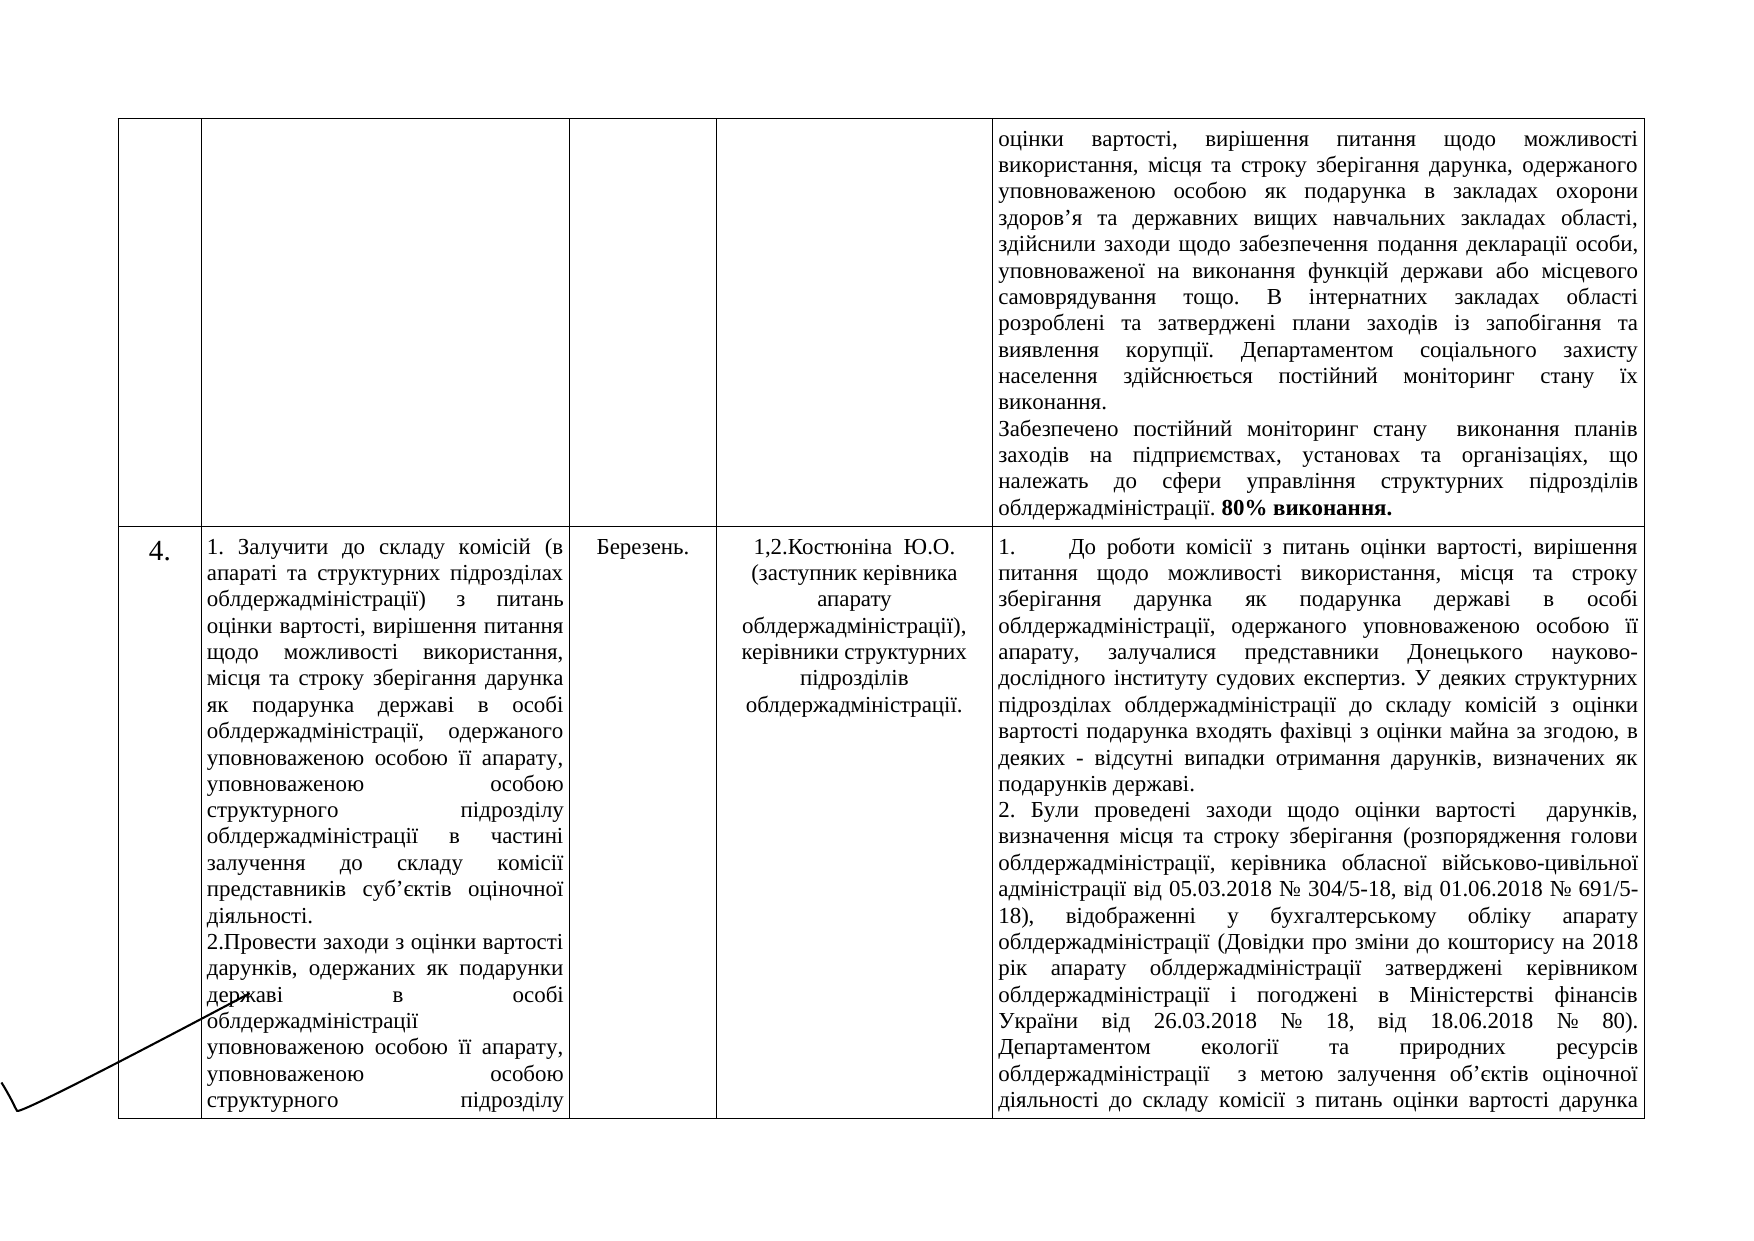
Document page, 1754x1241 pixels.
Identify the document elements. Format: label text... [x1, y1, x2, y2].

table_cell [119, 119, 201, 526]
table_cell [1662, 118, 1676, 526]
table_cell 1. До роботи комісії з питань оцінки вартості, вирішення питання щодо можливості використання, місця та строку зберігання дарунка як подарунка державі в особі облдержадміністрації, одержаного уповноваженою особою її апарату, залучалися представники Донецького науково-дослідного інституту судових експертиз. У деяких структурних підрозділах облдержадміністрації до складу комісій з оцінки вартості подарунка входять фахівці з оцінки майна за згодою, в деяких - відсутні випадки отримання дарунків, визначених як подарунків державі. 2. Були проведені заходи щодо оцінки вартості дарунків, визначення місця та строку зберігання (розпорядження голови облдержадміністрації, керівника обласної військово-цивільної адміністрації від 05.03.2018 № 304/5-18, від 01.06.2018 № 691/5-18), відображенні у бухгалтерському обліку апарату облдержадміністрації (Довідки про зміни до кошторису на 2018 рік апарату облдержадміністрації затверджені керівником облдержадміністрації і погоджені в Міністерстві фінансів України від 26.03.2018 № 18, від 18.06.2018 № 80). Департаментом екології та природних ресурсів облдержадміністрації з метою залучення об’єктів оціночної діяльності до складу комісії з питань оцінки вартості дарунка [993, 527, 1644, 1118]
table_cell [570, 119, 716, 526]
table_cell [1645, 118, 1662, 526]
table_cell оцінки вартості, вирішення питання щодо можливості використання, місця та строку зберігання дарунка, одержаного уповноваженою особою як подарунка в закладах охорони здоров’я та державних вищих навчальних закладах області, здійснили заходи щодо забезпечення подання декларації особи, уповноваженої на виконання функцій держави або місцевого самоврядування тощо. В інтернатних закладах області розроблені та затверджені плани заходів із запобігання та виявлення корупції. Департаментом соціального захисту населення здійснюється постійний моніторинг стану їх виконання. Забезпечено постійний моніторинг стану виконання планів заходів на підприємствах, установах та організаціях, що належать до сфери управління структурних підрозділів облдержадміністрації. 80% виконання. [993, 119, 1644, 526]
table_cell 1,2.Костюніна Ю.О. (заступник керівника апарату облдержадміністрації), керівники структурних підрозділів облдержадміністрації. [717, 527, 992, 1118]
table_cell [1645, 526, 1662, 1118]
table_cell [119, 1021, 201, 1118]
table_cell [202, 119, 569, 526]
table_cell Березень. [570, 527, 716, 1118]
table_cell 4. [119, 527, 201, 1060]
table_cell 1. Залучити до складу комісій (в апараті та структурних підрозділах облдержадміністрації) з питань оцінки вартості, вирішення питання щодо можливості використання, місця та строку зберігання дарунка як подарунка державі в особі облдержадміністрації, одержаного уповноваженою особою її апарату, уповноваженою особою структурного підрозділу облдержадміністрації в частині залучення до складу комісії представників суб’єктів оціночної діяльності. 2.Провести заходи з оцінки вартості дарунків, одержаних як подарунки державі в особі облдержадміністрації уповноваженою особою її апарату, уповноваженою особою структурного підрозділу [202, 527, 569, 1118]
table_cell [717, 119, 992, 526]
table_cell [1662, 526, 1676, 1118]
